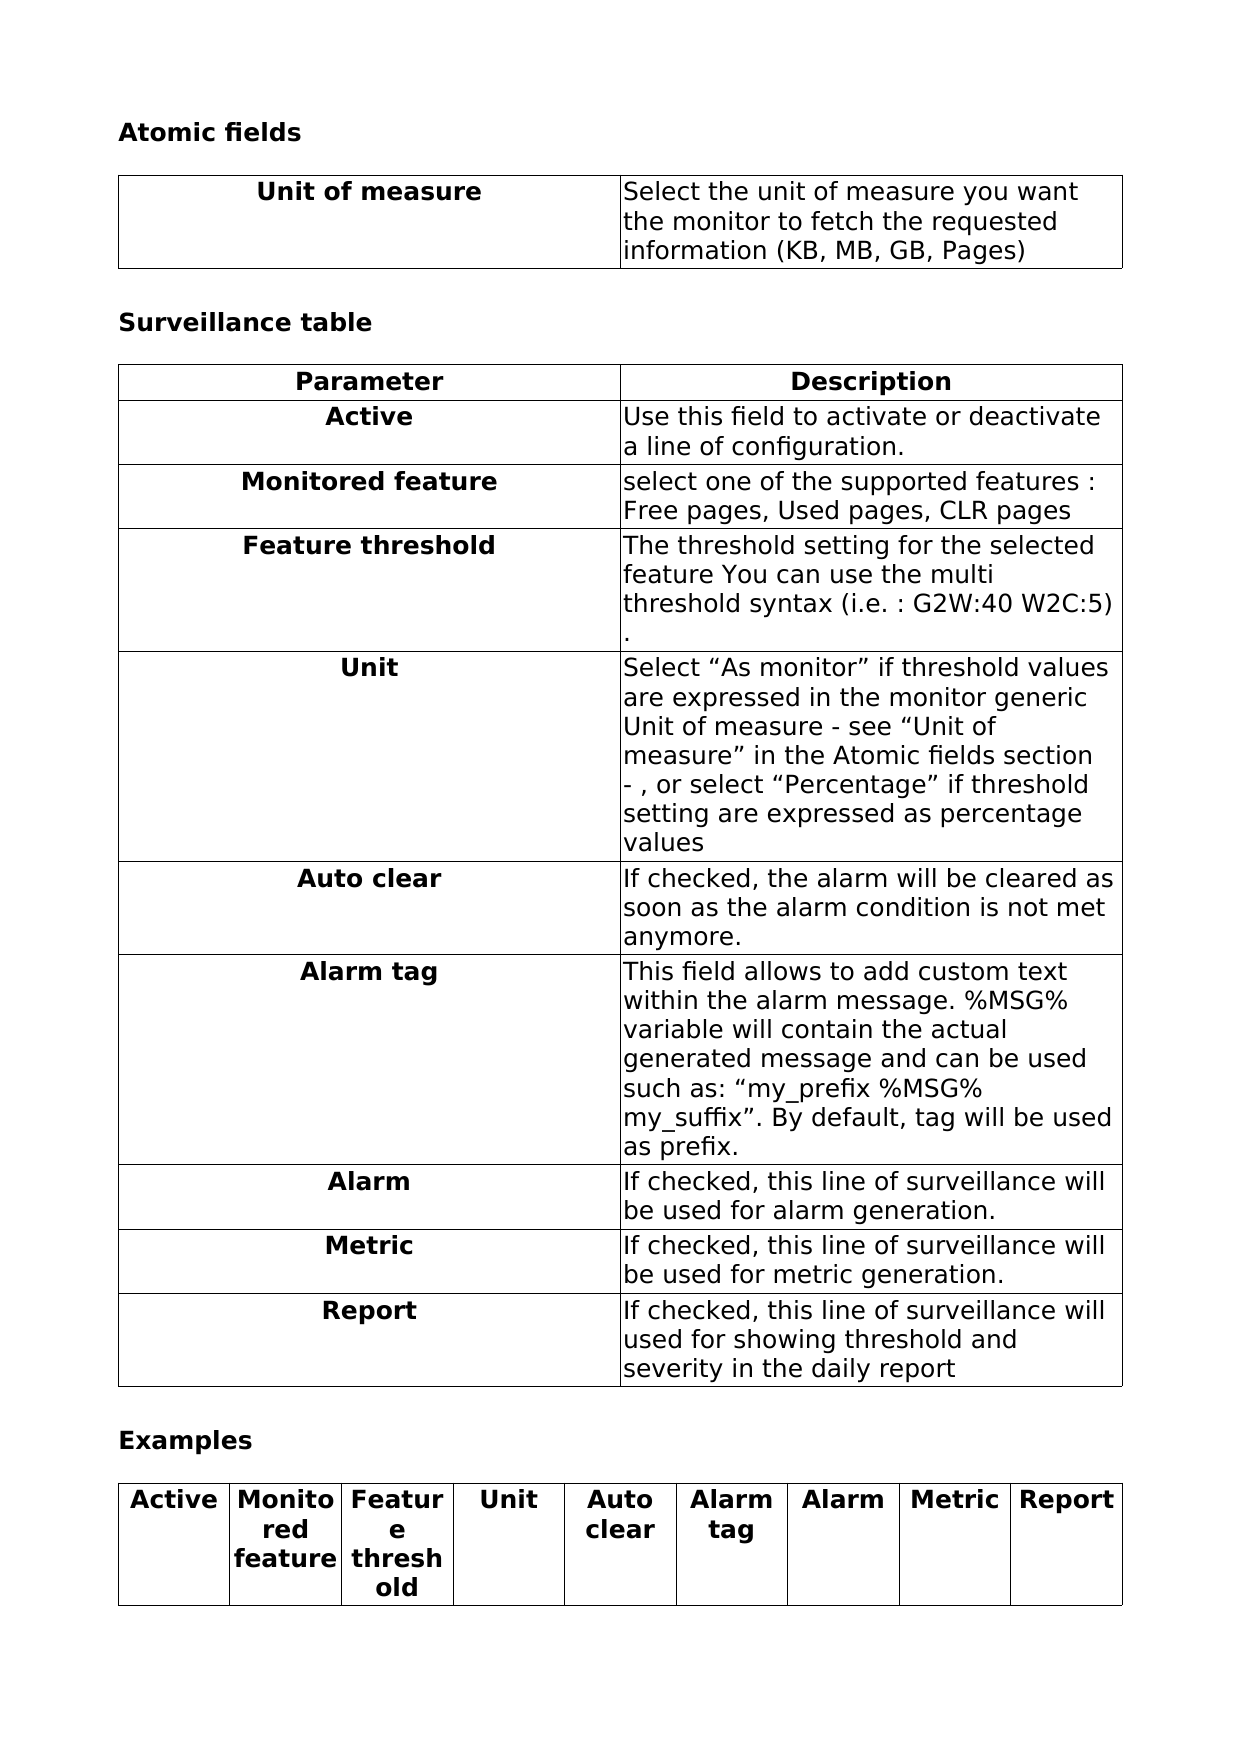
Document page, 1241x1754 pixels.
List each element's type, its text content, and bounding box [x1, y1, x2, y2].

table_header Unit of measure [119, 176, 620, 268]
table_cell Monitored feature [119, 465, 620, 528]
table_cell select one of the supported features : Free pages, Used pages, CLR pages [621, 465, 1122, 528]
table_cell Report [119, 1294, 620, 1386]
table_header Feature threshold [342, 1484, 453, 1605]
table_cell Auto clear [119, 862, 620, 954]
table_header Description [621, 365, 1122, 399]
table_header Monitored feature [230, 1484, 341, 1605]
table_cell If checked, this line of surveillance will be used for alarm generation. [621, 1165, 1122, 1228]
table_cell This field allows to add custom text within the alarm message. %MSG% variable will contain the actual generated message and can be used such as: “my_prefix %MSG% my_suffix”. By default, tag will be used as prefix. [621, 955, 1122, 1164]
table_header Alarm tag [677, 1484, 787, 1605]
table_cell If checked, the alarm will be cleared as soon as the alarm condition is not met anymore. [621, 862, 1122, 954]
subtitle Surveillance table [118, 308, 1122, 337]
table_cell Select “As monitor” if threshold values are expressed in the monitor generic Unit of measure - see “Unit of measure” in the Atomic fields section - , or select “Percentage” if threshold setting are expressed as percentage values [621, 652, 1122, 861]
table_header Report [1011, 1484, 1122, 1605]
table_cell The threshold setting for the selected feature You can use the multi threshold syntax (i.e. : G2W:40 W2C:5) . [621, 529, 1122, 651]
table_header Auto clear [565, 1484, 676, 1605]
table_cell Active [119, 401, 620, 464]
table_cell If checked, this line of surveillance will used for showing threshold and severity in the daily report [621, 1294, 1122, 1386]
table_cell Unit [119, 652, 620, 861]
table_cell Alarm tag [119, 955, 620, 1164]
subtitle Examples [118, 1426, 1122, 1455]
table_header Select the unit of measure you want the monitor to fetch the requested information (KB, MB, GB, Pages) [621, 176, 1122, 268]
table_cell Feature threshold [119, 529, 620, 651]
table_header Parameter [119, 365, 620, 399]
table_header Metric [900, 1484, 1010, 1605]
subtitle Atomic fields [118, 118, 1122, 147]
table_header Alarm [788, 1484, 899, 1605]
table_header Active [119, 1484, 229, 1605]
table_cell If checked, this line of surveillance will be used for metric generation. [621, 1230, 1122, 1293]
table_cell Metric [119, 1230, 620, 1293]
table_cell Use this field to activate or deactivate a line of configuration. [621, 401, 1122, 464]
table_header Unit [454, 1484, 564, 1605]
table_cell Alarm [119, 1165, 620, 1228]
